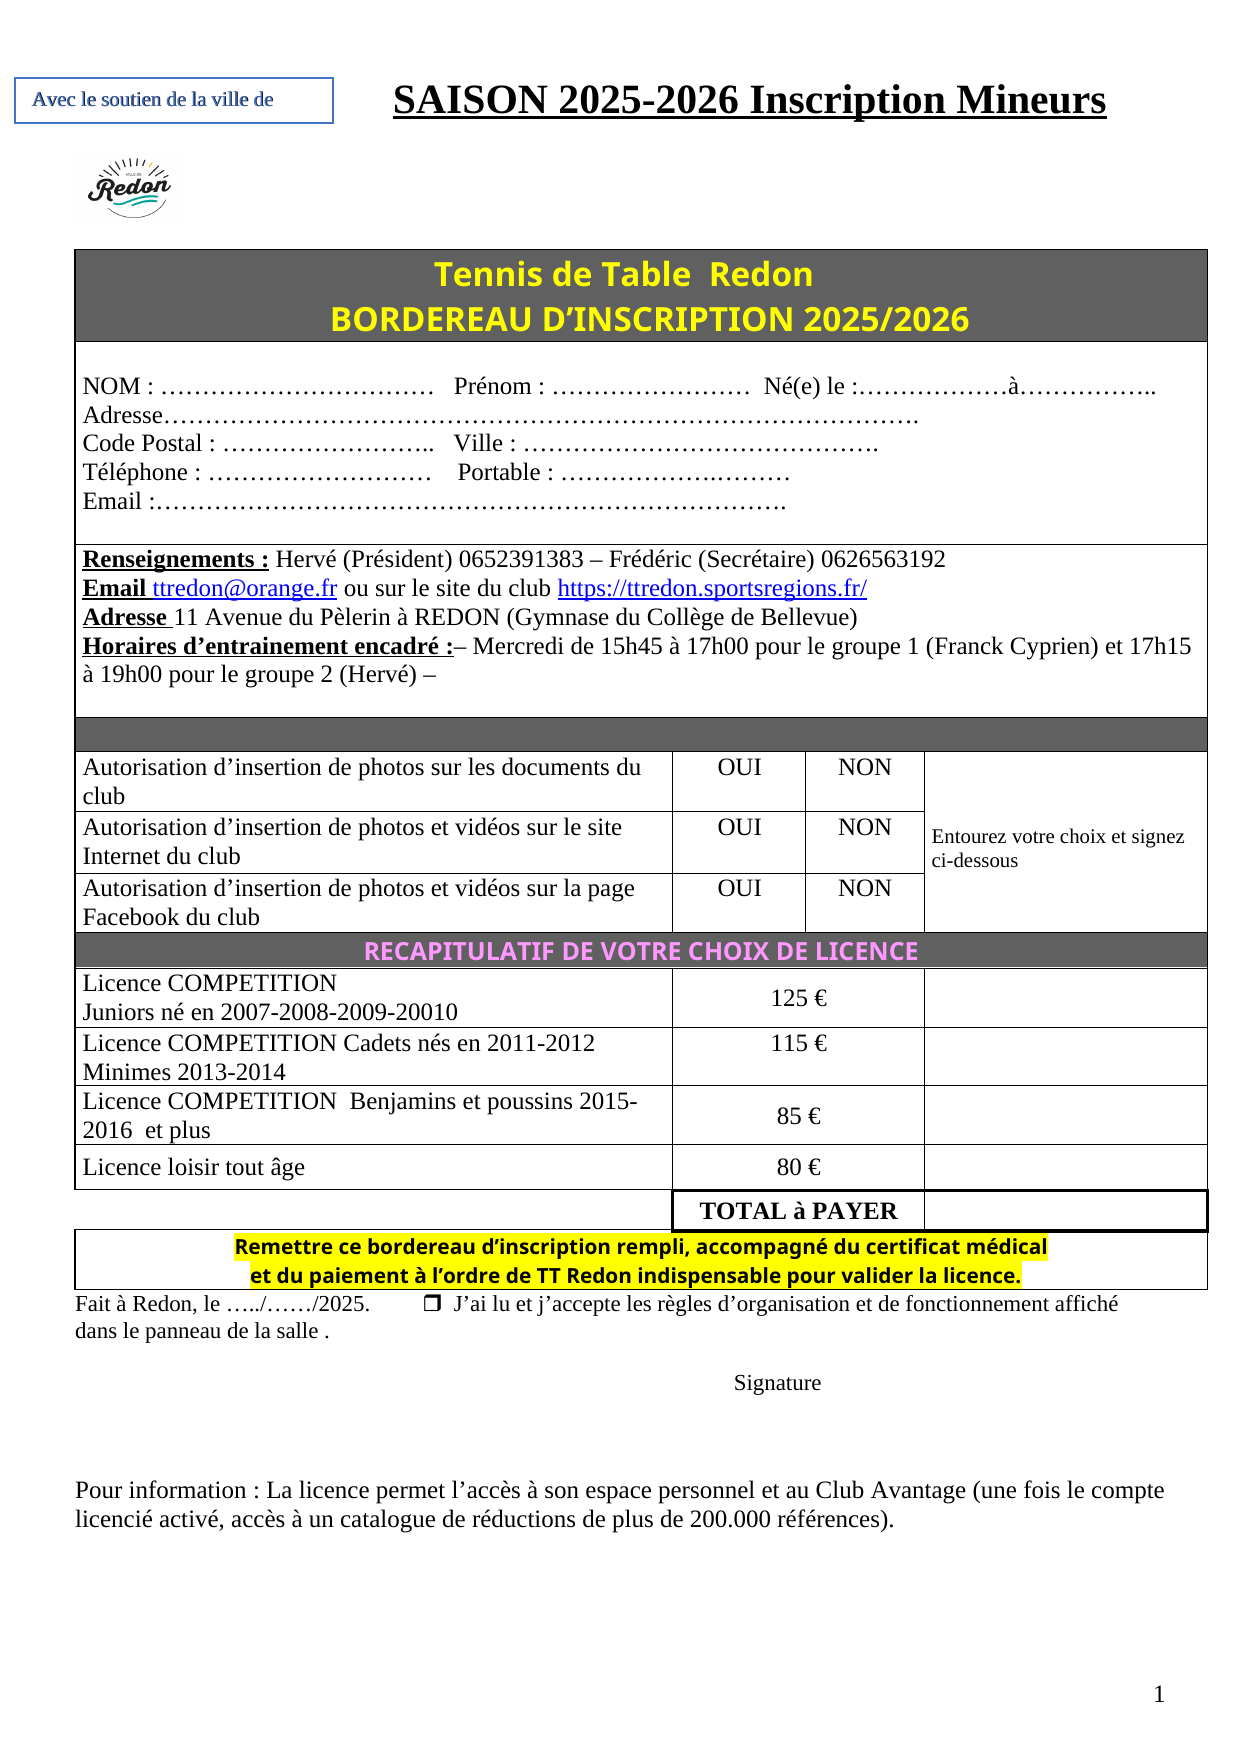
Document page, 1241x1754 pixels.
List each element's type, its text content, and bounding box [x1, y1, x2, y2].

table_cell [925, 873, 1207, 932]
table_cell [925, 1192, 1057, 1229]
table_cell Autorisation d’insertion de photos sur les documents du club [76, 752, 672, 811]
table_cell Remettre ce bordereau d’inscription rempli, accompagné du certificat médical et du paiement à l’ordre de TT Redon indispensable pour valider la licence. [76, 1230, 1207, 1289]
table_cell Renseignements : Hervé (Président) 0652391383 – Frédéric (Secrétaire) 0626563192 Email ttredon@orange.fr ou sur le site du club https://ttredon.sportsregions.fr/ Adresse 11 Avenue du Pèlerin à REDON (Gymnase du Collège de Bellevue) Horaires d’entrainement encadré :– Mercredi de 15h45 à 17h00 pour le groupe 1 (Franck Cyprien) et 17h15 à 19h00 pour le groupe 2 (Hervé) – [76, 545, 1207, 717]
table_cell [1057, 969, 1207, 1027]
table_cell Licence COMPETITION Cadets nés en 2011-2012 Minimes 2013-2014 [76, 1028, 672, 1085]
table_cell Licence COMPETITION Juniors né en 2007-2008-2009-20010 [76, 969, 672, 1027]
table_header Tennis de Table Redon BORDEREAU D’INSCRIPTION 2025/2026 [76, 250, 1207, 341]
table_cell TOTAL à PAYER [674, 1192, 924, 1229]
text SAISON 2025-2026 Inscription Mineurs [16, 79, 332, 122]
table_cell NON [806, 874, 924, 932]
table_cell 85 € [673, 1086, 924, 1144]
table_cell Autorisation d’insertion de photos et vidéos sur le site Internet du club [76, 812, 672, 872]
table_cell Entourez votre choix et signez ci-dessous [925, 752, 1207, 872]
table_cell OUI [673, 812, 805, 872]
table_cell RECAPITULATIF DE VOTRE CHOIX DE LICENCE [76, 933, 1207, 967]
text Signature [75, 1369, 1165, 1396]
table_cell [925, 1145, 1207, 1189]
text Avec le soutien de la ville de [31, 87, 317, 111]
table_cell [1057, 1192, 1206, 1229]
table_cell [75, 1190, 671, 1229]
table_cell NON [806, 812, 924, 872]
table_cell [925, 1028, 1207, 1085]
table_cell 80 € [673, 1145, 924, 1189]
text Fait à Redon, le …../……/2025. J’ai lu et j’accepte les règles d’organisation et de fonctionnement affiché dans le panneau de la salle . [75, 1290, 1165, 1343]
text Pour information : La licence permet l’accès à son espace personnel et au Club Avantage (une fois le compte licencié activé, accès à un catalogue de réductions de plus de 200.000 références). [75, 1475, 1165, 1532]
table_cell [76, 718, 1207, 751]
table_cell OUI [673, 752, 805, 811]
table_cell Licence loisir tout âge [76, 1145, 672, 1189]
table_cell [925, 1086, 1207, 1144]
table_cell [925, 969, 1057, 1027]
table_cell NON [806, 752, 924, 811]
table_cell 125 € [673, 969, 924, 1027]
table_cell OUI [673, 874, 805, 932]
table_cell NOM : …………………………… Prénom : …………………… Né(e) le :………………à…………….. Adresse………………………………………………………………………………. Code Postal : …………………….. Ville : ……………………………………. Téléphone : ……………………… Portable : ……………….……… Email :…………………………………………………………………. [76, 342, 1207, 543]
table_cell Licence COMPETITION Benjamins et poussins 2015-2016 et plus [76, 1086, 672, 1144]
table_cell Autorisation d’insertion de photos et vidéos sur la page Facebook du club [76, 874, 672, 932]
table_cell 115 € [673, 1028, 924, 1085]
text SAISON 2025-2026 Inscription Mineurs [75, 75, 1165, 123]
